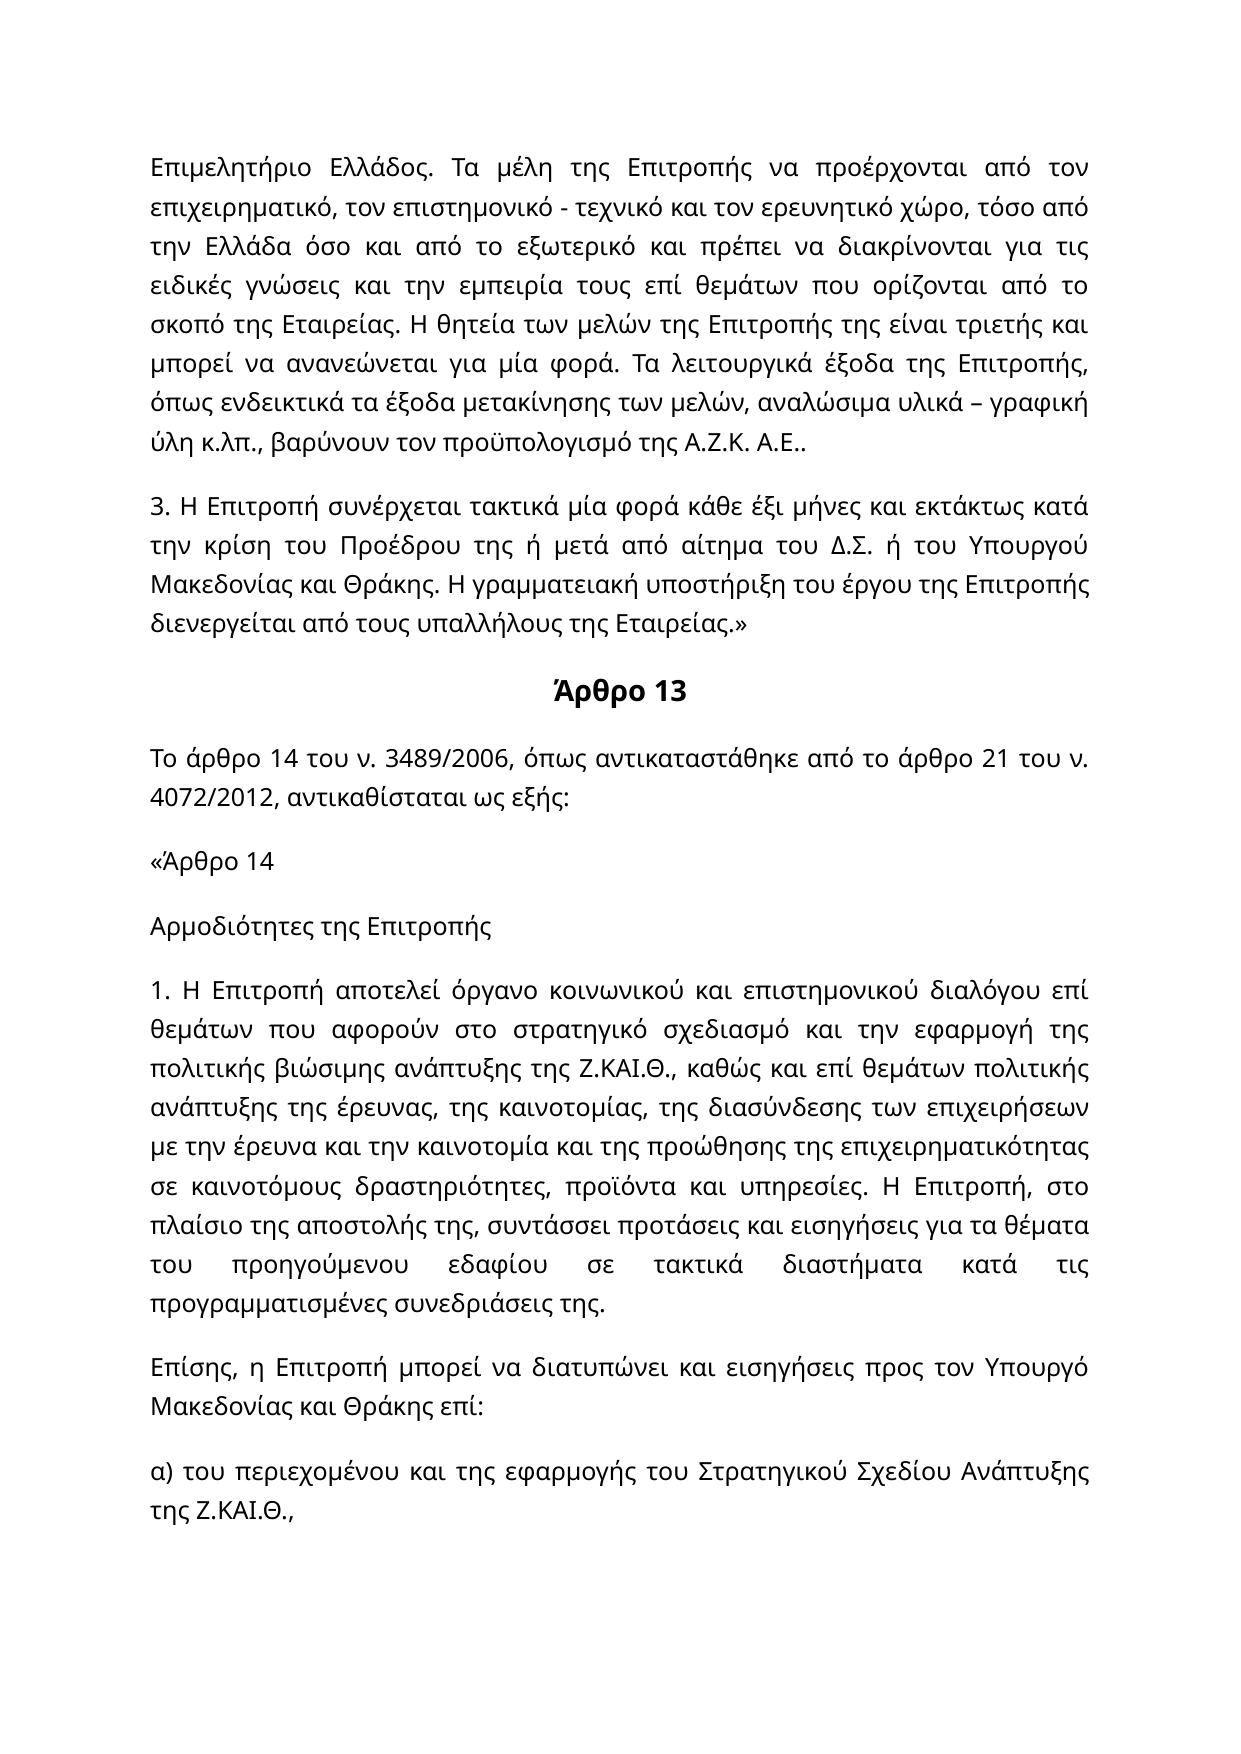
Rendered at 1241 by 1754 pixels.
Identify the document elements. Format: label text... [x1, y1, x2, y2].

text Αρμοδιότητες της Επιτροπής [150, 908, 1090, 942]
text α) του περιεχομένου και της εφαρμογής του Στρατηγικού Σχεδίου Ανάπτυξης της Ζ.ΚΑΙ.Θ., [150, 1453, 1090, 1526]
text «Άρθρο 14 [150, 844, 1090, 878]
text 1. Η Επιτροπή αποτελεί όργανο κοινωνικού και επιστημονικού διαλόγου επί θεμάτων που αφορούν στο στρατηγικό σχεδιασμό και την εφαρμογή της πολιτικής βιώσιμης ανάπτυξης της Ζ.ΚΑΙ.Θ., καθώς και επί θεμάτων πολιτικής ανάπτυξης της έρευνας, της καινοτομίας, της διασύνδεσης των επιχειρήσεων με την έρευνα και την καινοτομία και της προώθησης της επιχειρηματικότητας σε καινοτόμους δραστηριότητες, προϊόντα και υπηρεσίες. Η Επιτροπή, στο πλαίσιο της αποστολής της, συντάσσει προτάσεις και εισηγήσεις για τα θέματα του προηγούμενου εδαφίου σε τακτικά διαστήματα κατά τις προγραμματισμένες συνεδριάσεις της. [150, 972, 1090, 1320]
text 3. Η Επιτροπή συνέρχεται τακτικά μία φορά κάθε έξι μήνες και εκτάκτως κατά την κρίση του Προέδρου της ή μετά από αίτημα του Δ.Σ. ή του Υπουργού Μακεδονίας και Θράκης. Η γραμματειακή υποστήριξη του έργου της Επιτροπής διενεργείται από τους υπαλλήλους της Εταιρείας.» [150, 488, 1090, 640]
text Επίσης, η Επιτροπή μπορεί να διατυπώνει και εισηγήσεις προς τον Υπουργό Μακεδονίας και Θράκης επί: [150, 1350, 1090, 1423]
text Επιμελητήριο Ελλάδος. Τα μέλη της Επιτροπής να προέρχονται από τον επιχειρηματικό, τον επιστημονικό - τεχνικό και τον ερευνητικό χώρο, τόσο από την Ελλάδα όσο και από το εξωτερικό και πρέπει να διακρίνονται για τις ειδικές γνώσεις και την εμπειρία τους επί θεμάτων που ορίζονται από το σκοπό της Εταιρείας. Η θητεία των μελών της Επιτροπής της είναι τριετής και μπορεί να ανανεώνεται για μία φορά. Τα λειτουργικά έξοδα της Επιτροπής, όπως ενδεικτικά τα έξοδα μετακίνησης των μελών, αναλώσιμα υλικά – γραφική ύλη κ.λπ., βαρύνουν τον προϋπολογισμό της Α.Ζ.Κ. Α.Ε.. [150, 150, 1090, 458]
text Το άρθρο 14 του ν. 3489/2006, όπως αντικαταστάθηκε από το άρθρο 21 του ν. 4072/2012, αντικαθίσταται ως εξής: [150, 741, 1090, 814]
subtitle Άρθρο 13 [150, 670, 1090, 710]
